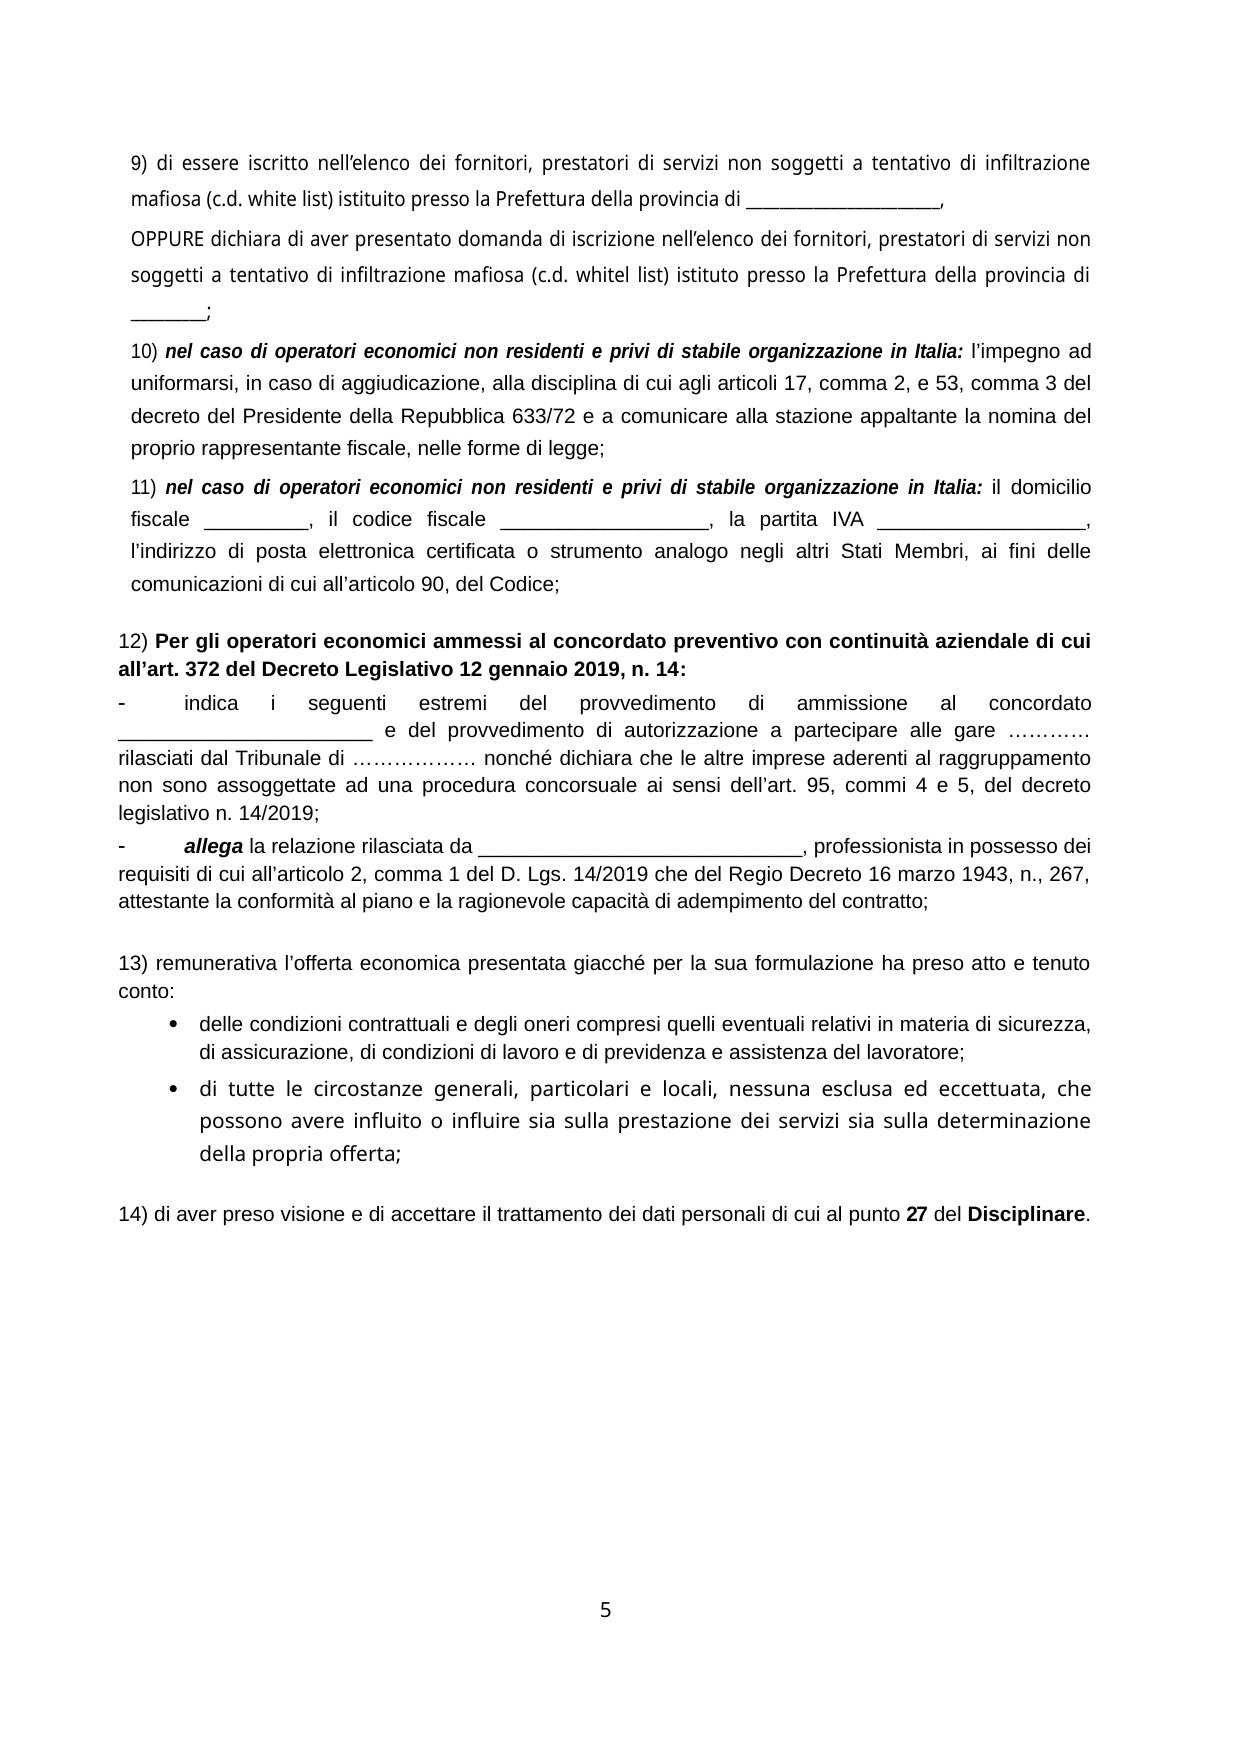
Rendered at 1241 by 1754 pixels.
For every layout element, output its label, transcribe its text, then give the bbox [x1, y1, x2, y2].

list allega la relazione rilasciata da ____________________________, professionista in possesso dei requisiti di cui all’articolo 2, comma 1 del D. Lgs. 14/2019 che del Regio Decreto 16 marzo 1943, n., 267, attestante la conformità al piano e la ragionevole capacità di adempimento del contratto; [118, 834, 1093, 913]
list indica i seguenti estremi del provvedimento di ammissione al concordato ______________________ e del provvedimento di autorizzazione a partecipare alle gare ………… rilasciati dal Tribunale di ……………… nonché dichiara che le altre imprese aderenti al raggruppamento non sono assoggettate ad una procedura concorsuale ai sensi dell’art. 95, commi 4 e 5, del decreto legislativo n. 14/2019; [118, 690, 1093, 824]
list 10) nel caso di operatori economici non residenti e privi di stabile organizzazione in Italia: l’impegno ad uniformarsi, in caso di aggiudicazione, alla disciplina di cui agli articoli 17, comma 2, e 53, comma 3 del decreto del Presidente della Repubblica 633/72 e a comunicare alla stazione appaltante la nomina del proprio rappresentante fiscale, nelle forme di legge; [131, 339, 1093, 460]
list delle condizioni contrattuali e degli oneri compresi quelli eventuali relativi in materia di sicurezza, di assicurazione, di condizioni di lavoro e di previdenza e assistenza del lavoratore; [169, 1012, 1093, 1064]
list OPPURE dichiara di aver presentato domanda di iscrizione nell’elenco dei fornitori, prestatori di servizi non soggetti a tentativo di infiltrazione mafiosa (c.d. whitel list) istituto presso la Prefettura della provincia di _________; [131, 224, 1093, 324]
list 13) remunerativa l’offerta economica presentata giacché per la sua formulazione ha preso atto e tenuto conto: [118, 951, 1093, 1002]
list 9) di essere iscritto nell’elenco dei fornitori, prestatori di servizi non soggetti a tentativo di infiltrazione mafiosa (c.d. white list) istituito presso la Prefettura della provincia di _______________________, [131, 148, 1093, 212]
list 11) nel caso di operatori economici non residenti e privi di stabile organizzazione in Italia: il domicilio fiscale _________, il codice fiscale __________________, la partita IVA __________________, l’indirizzo di posta elettronica certificata o strumento analogo negli altri Stati Membri, ai fini delle comunicazioni di cui all’articolo 90, del Codice; [131, 475, 1093, 596]
subtitle 12) Per gli operatori economici ammessi al concordato preventivo con continuità aziendale di cui all’art. 372 del Decreto Legislativo 12 gennaio 2019, n. 14: [118, 629, 1093, 680]
list 14) di aver preso visione e di accettare il trattamento dei dati personali di cui al punto 27 del Disciplinare. [118, 1199, 1093, 1227]
list di tutte le circostanze generali, particolari e locali, nessuna esclusa ed eccettuata, che possono avere influito o influire sia sulla prestazione dei servizi sia sulla determinazione della propria offerta; [169, 1074, 1093, 1167]
